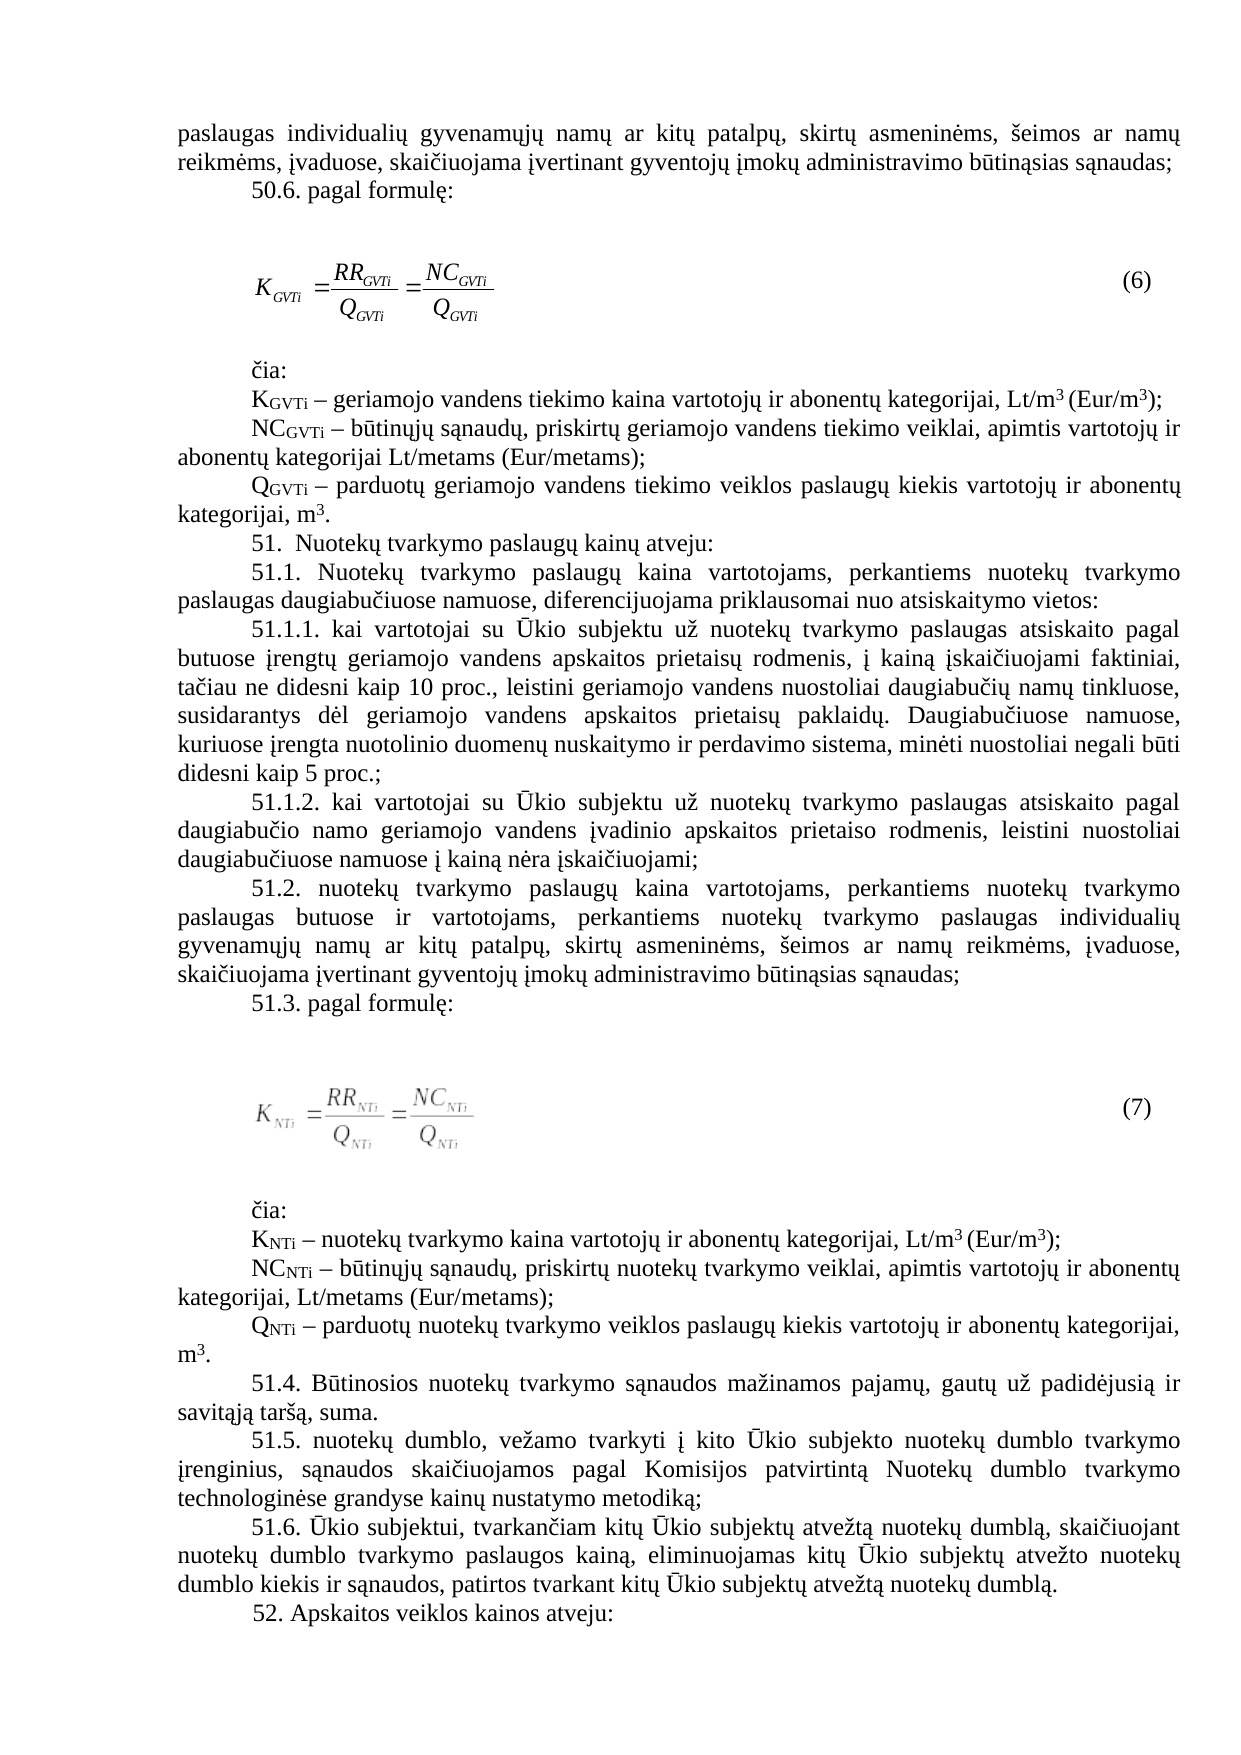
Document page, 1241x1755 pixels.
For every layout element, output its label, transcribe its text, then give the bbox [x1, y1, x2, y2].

text KNTi – nuotekų tvarkymo kaina vartotojų ir abonentų kategorijai, Lt/m3 (Eur/m3); [251, 1224, 1181, 1253]
text 50.6. pagal formulę: [177, 176, 1181, 204]
text 51.2. nuotekų tvarkymo paslaugų kaina vartotojams, perkantiems nuotekų tvarkymo paslaugas butuose ir vartotojams, perkantiems nuotekų tvarkymo paslaugas individualių gyvenamųjų namų ar kitų patalpų, skirtų asmeninėms, šeimos ar namų reikmėms, įvaduose, skaičiuojama įvertinant gyventojų įmokų administravimo būtinąsias sąnaudas; [177, 873, 1181, 988]
text (6) [177, 233, 1181, 327]
text 51.1.1. kai vartotojai su Ūkio subjektu už nuotekų tvarkymo paslaugas atsiskaito pagal butuose įrengtų geriamojo vandens apskaitos prietaisų rodmenis, į kainą įskaičiuojami faktiniai, tačiau ne didesni kaip 10 proc., leistini geriamojo vandens nuostoliai daugiabučių namų tinkluose, susidarantys dėl geriamojo vandens apskaitos prietaisų paklaidų. Daugiabučiuose namuose, kuriuose įrengta nuotolinio duomenų nuskaitymo ir perdavimo sistema, minėti nuostoliai negali būti didesni kaip 5 proc.; [177, 614, 1181, 787]
text paslaugas individualių gyvenamųjų namų ar kitų patalpų, skirtų asmeninėms, šeimos ar namų reikmėms, įvaduose, skaičiuojama įvertinant gyventojų įmokų administravimo būtinąsias sąnaudas; [177, 118, 1181, 176]
text QGVTi – parduotų geriamojo vandens tiekimo veiklos paslaugų kiekis vartotojų ir abonentų kategorijai, m3. [177, 471, 1181, 528]
text 51.6. Ūkio subjektui, tvarkančiam kitų Ūkio subjektų atvežtą nuotekų dumblą, skaičiuojant nuotekų dumblo tvarkymo paslaugos kainą, eliminuojamas kitų Ūkio subjektų atvežto nuotekų dumblo kiekis ir sąnaudos, patirtos tvarkant kitų Ūkio subjektų atvežtą nuotekų dumblą. [177, 1512, 1181, 1598]
text (7) [177, 1059, 1181, 1153]
text NCGVTi – būtinųjų sąnaudų, priskirtų geriamojo vandens tiekimo veiklai, apimtis vartotojų ir abonentų kategorijai Lt/metams (Eur/metams); [177, 413, 1181, 471]
text čia: [251, 1196, 1181, 1224]
text 52. Apskaitos veiklos kainos atveju: [177, 1598, 1181, 1627]
text 51.1. Nuotekų tvarkymo paslaugų kaina vartotojams, perkantiems nuotekų tvarkymo paslaugas daugiabučiuose namuose, diferencijuojama priklausomai nuo atsiskaitymo vietos: [177, 557, 1181, 614]
text NCNTi – būtinųjų sąnaudų, priskirtų nuotekų tvarkymo veiklai, apimtis vartotojų ir abonentų kategorijai, Lt/metams (Eur/metams); [177, 1253, 1181, 1311]
text 51. Nuotekų tvarkymo paslaugų kainų atveju: [177, 528, 1181, 557]
text 51.5. nuotekų dumblo, vežamo tvarkyti į kito Ūkio subjekto nuotekų dumblo tvarkymo įrenginius, sąnaudos skaičiuojamos pagal Komisijos patvirtintą Nuotekų dumblo tvarkymo technologinėse grandyse kainų nustatymo metodiką; [177, 1426, 1181, 1512]
text 51.1.2. kai vartotojai su Ūkio subjektu už nuotekų tvarkymo paslaugas atsiskaito pagal daugiabučio namo geriamojo vandens įvadinio apskaitos prietaiso rodmenis, leistini nuostoliai daugiabučiuose namuose į kainą nėra įskaičiuojami; [177, 787, 1181, 873]
text 51.4. Būtinosios nuotekų tvarkymo sąnaudos mažinamos pajamų, gautų už padidėjusią ir savitąją taršą, suma. [177, 1368, 1181, 1426]
text KGVTi – geriamojo vandens tiekimo kaina vartotojų ir abonentų kategorijai, Lt/m3 (Eur/m3); [251, 384, 1181, 413]
text 51.3. pagal formulę: [251, 988, 1181, 1017]
text QNTi – parduotų nuotekų tvarkymo veiklos paslaugų kiekis vartotojų ir abonentų kategorijai, m3. [177, 1311, 1181, 1368]
text čia: [251, 356, 1181, 384]
